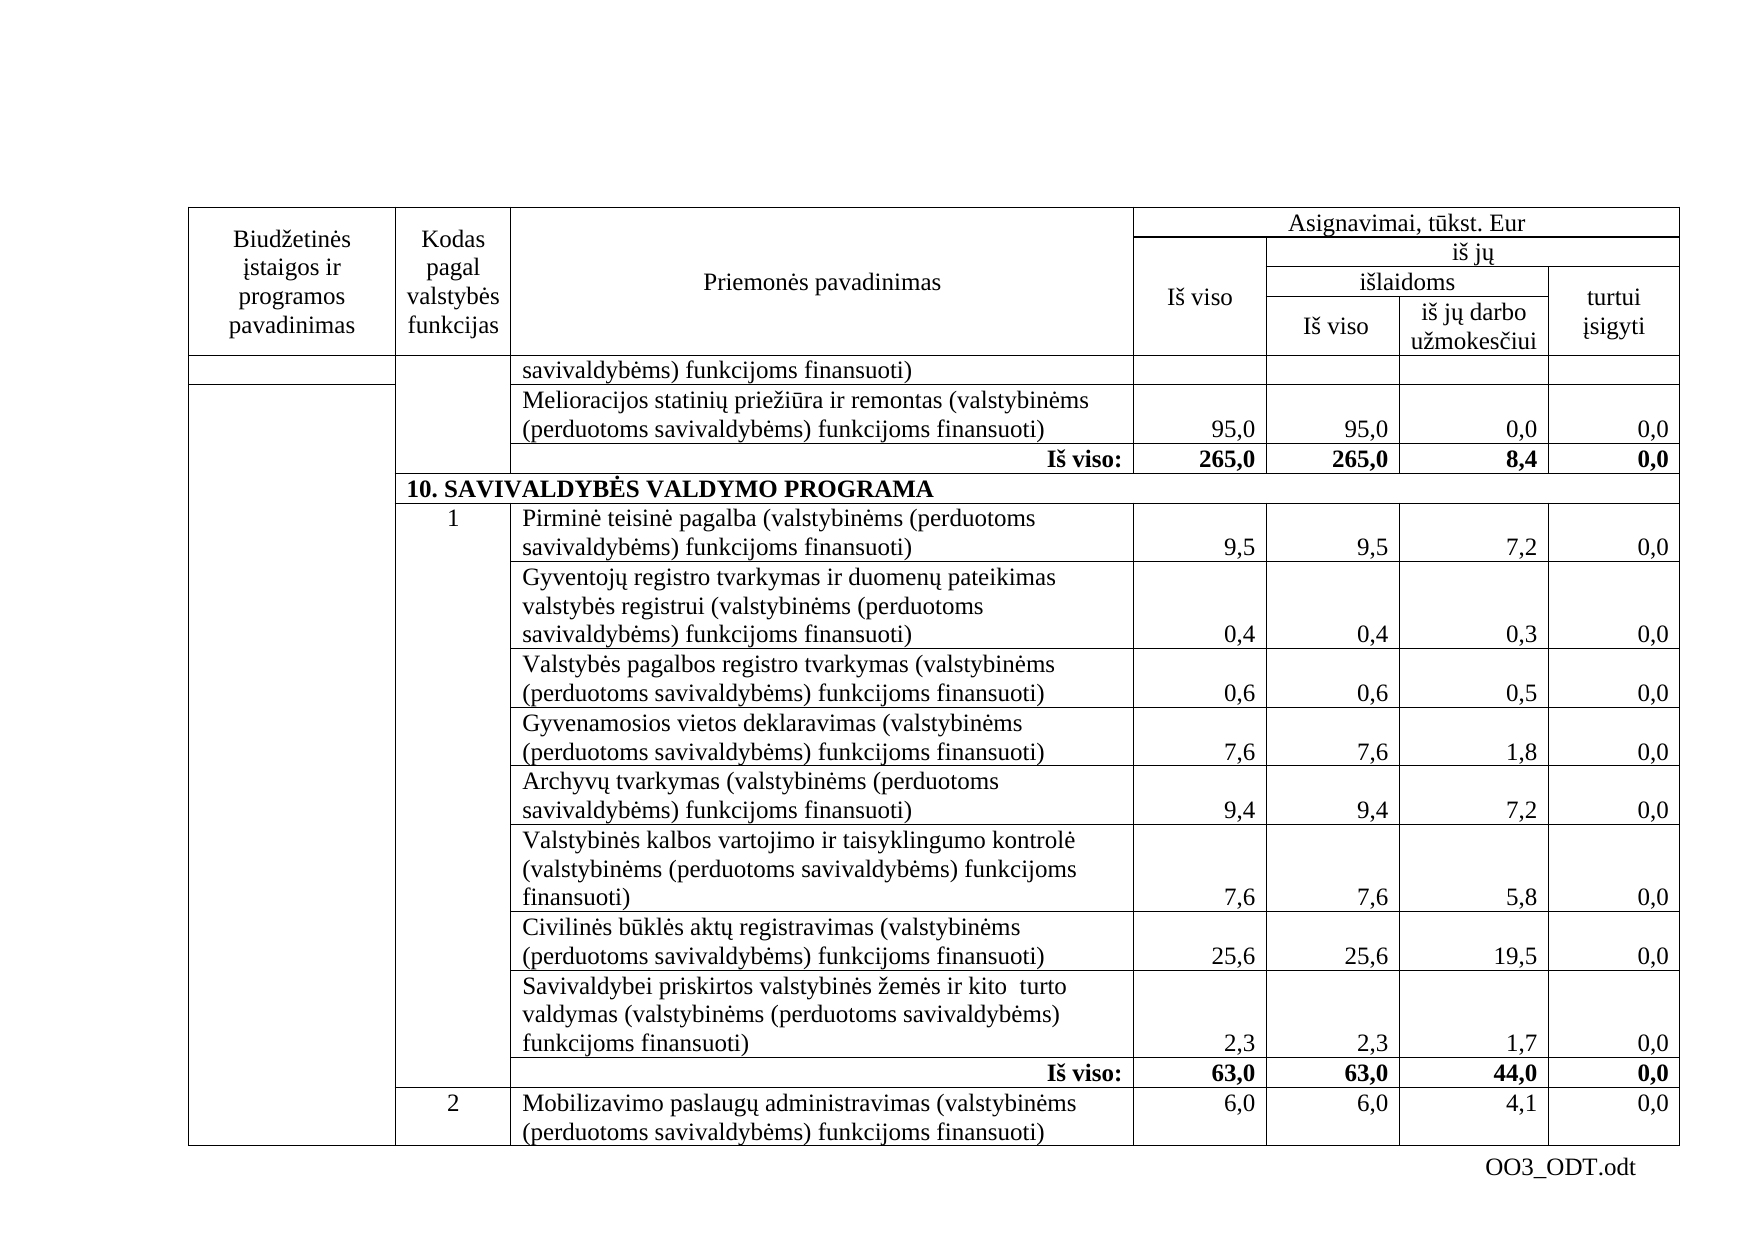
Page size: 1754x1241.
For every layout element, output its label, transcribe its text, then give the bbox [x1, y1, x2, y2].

table_header Priemonės pavadinimas [511, 208, 1133, 354]
table_cell Iš viso [1134, 238, 1266, 354]
table_cell 9,5 [1267, 504, 1399, 561]
table_cell [1400, 356, 1548, 384]
table_cell [396, 765, 510, 824]
table_cell 1,8 [1400, 708, 1548, 765]
table_cell 0,4 [1134, 562, 1266, 648]
table_header Biudžetinės įstaigos ir programos pavadinimas [189, 208, 395, 354]
table_cell [189, 443, 395, 473]
table_cell [396, 911, 510, 970]
table_cell 0,0 [1549, 971, 1679, 1057]
table_cell [189, 1087, 395, 1145]
table_cell 44,0 [1400, 1058, 1548, 1087]
table_cell 0,0 [1549, 562, 1679, 648]
table_cell 63,0 [1267, 1058, 1399, 1087]
table_cell [1134, 356, 1266, 384]
table_cell 0,6 [1267, 649, 1399, 707]
table_cell 2,3 [1267, 971, 1399, 1057]
table_cell 0,5 [1400, 649, 1548, 707]
table_cell 8,4 [1400, 444, 1548, 473]
table_cell [189, 824, 395, 911]
table_cell 19,5 [1400, 912, 1548, 970]
table_cell 0,0 [1549, 444, 1679, 473]
table_cell Valstybinės kalbos vartojimo ir taisyklingumo kontrolė (valstybinėms (perduotoms savivaldybėms) funkcijoms finansuoti) [511, 825, 1133, 911]
table_cell [396, 1057, 510, 1087]
table_cell 7,2 [1400, 766, 1548, 824]
table_cell Iš viso: [511, 444, 1133, 473]
table_cell 7,6 [1134, 708, 1266, 765]
table_cell 7,6 [1134, 825, 1266, 911]
table_cell [1267, 356, 1399, 384]
table_cell 1,7 [1400, 971, 1548, 1057]
table_cell turtui įsigyti [1549, 267, 1679, 354]
table_cell 4,1 [1400, 1088, 1548, 1145]
table_cell [1549, 356, 1679, 384]
table_cell Gyventojų registro tvarkymas ir duomenų pateikimas valstybės registrui (valstybinėms (perduotoms savivaldybėms) funkcijoms finansuoti) [511, 562, 1133, 648]
table_cell 25,6 [1134, 912, 1266, 970]
table_cell [189, 765, 395, 824]
table_header Asignavimai, tūkst. Eur [1134, 208, 1679, 236]
table_cell Pirminė teisinė pagalba (valstybinėms (perduotoms savivaldybėms) funkcijoms finansuoti) [511, 504, 1133, 561]
table_cell 0,3 [1400, 562, 1548, 648]
table_cell 9,4 [1134, 766, 1266, 824]
table_cell 0,0 [1549, 1088, 1679, 1145]
table_cell iš jų [1267, 238, 1679, 266]
table_cell [189, 473, 395, 502]
table_cell 0,0 [1549, 912, 1679, 970]
table_cell 9,4 [1267, 766, 1399, 824]
table_cell 1 [396, 504, 510, 561]
table_cell [396, 356, 510, 473]
table_cell [396, 707, 510, 765]
table_header Kodas pagal valstybės funkcijas [396, 208, 510, 354]
table_cell 0,0 [1549, 649, 1679, 707]
table_cell 0,4 [1267, 562, 1399, 648]
table_cell [396, 970, 510, 1057]
table_cell 10. SAVIVALDYBĖS VALDYMO PROGRAMA [396, 474, 1679, 502]
table_cell [396, 561, 510, 648]
table_cell Valstybės pagalbos registro tvarkymas (valstybinėms (perduotoms savivaldybėms) funkcijoms finansuoti) [511, 649, 1133, 707]
table_cell savivaldybėms) funkcijoms finansuoti) [511, 356, 1133, 384]
table_cell 0,6 [1134, 649, 1266, 707]
table_cell Gyvenamosios vietos deklaravimas (valstybinėms (perduotoms savivaldybėms) funkcijoms finansuoti) [511, 708, 1133, 765]
table_cell 63,0 [1134, 1058, 1266, 1087]
table_cell 0,0 [1549, 766, 1679, 824]
table_cell iš jų darbo užmokesčiui [1400, 297, 1548, 354]
table_cell Mobilizavimo paslaugų administravimas (valstybinėms (perduotoms savivaldybėms) funkcijoms finansuoti) [511, 1088, 1133, 1145]
table_cell 0,0 [1549, 825, 1679, 911]
table_cell 0,0 [1549, 385, 1679, 443]
table_cell Iš viso [1267, 297, 1399, 354]
table_cell 7,2 [1400, 504, 1548, 561]
table_cell [189, 648, 395, 707]
table_cell [189, 911, 395, 970]
table_cell 95,0 [1134, 385, 1266, 443]
table_cell 0,0 [1400, 385, 1548, 443]
table_cell 25,6 [1267, 912, 1399, 970]
table_cell 6,0 [1134, 1088, 1266, 1145]
table_cell 0,0 [1549, 504, 1679, 561]
table_cell [189, 561, 395, 648]
table_cell 0,0 [1549, 708, 1679, 765]
table_cell Melioracijos statinių priežiūra ir remontas (valstybinėms (perduotoms savivaldybėms) funkcijoms finansuoti) [511, 385, 1133, 443]
table_cell 265,0 [1134, 444, 1266, 473]
table_cell [396, 648, 510, 707]
table_cell 95,0 [1267, 385, 1399, 443]
table_cell 6,0 [1267, 1088, 1399, 1145]
table_cell 2,3 [1134, 971, 1266, 1057]
table_cell [189, 707, 395, 765]
table_cell 7,6 [1267, 708, 1399, 765]
table_cell 0,0 [1549, 1058, 1679, 1087]
table_cell [396, 824, 510, 911]
table_cell [189, 970, 395, 1057]
table_cell [189, 385, 395, 443]
table_cell [189, 356, 395, 384]
table_cell Savivaldybei priskirtos valstybinės žemės ir kito turto valdymas (valstybinėms (perduotoms savivaldybėms) funkcijoms finansuoti) [511, 971, 1133, 1057]
table_cell Archyvų tvarkymas (valstybinėms (perduotoms savivaldybėms) funkcijoms finansuoti) [511, 766, 1133, 824]
table_cell [189, 1057, 395, 1087]
table_cell 265,0 [1267, 444, 1399, 473]
table_cell 9,5 [1134, 504, 1266, 561]
table_cell 5,8 [1400, 825, 1548, 911]
table_cell išlaidoms [1267, 267, 1548, 296]
table_cell Civilinės būklės aktų registravimas (valstybinėms (perduotoms savivaldybėms) funkcijoms finansuoti) [511, 912, 1133, 970]
table_cell [189, 503, 395, 561]
table_cell 7,6 [1267, 825, 1399, 911]
table_cell Iš viso: [511, 1058, 1133, 1087]
table_cell 2 [396, 1088, 510, 1145]
